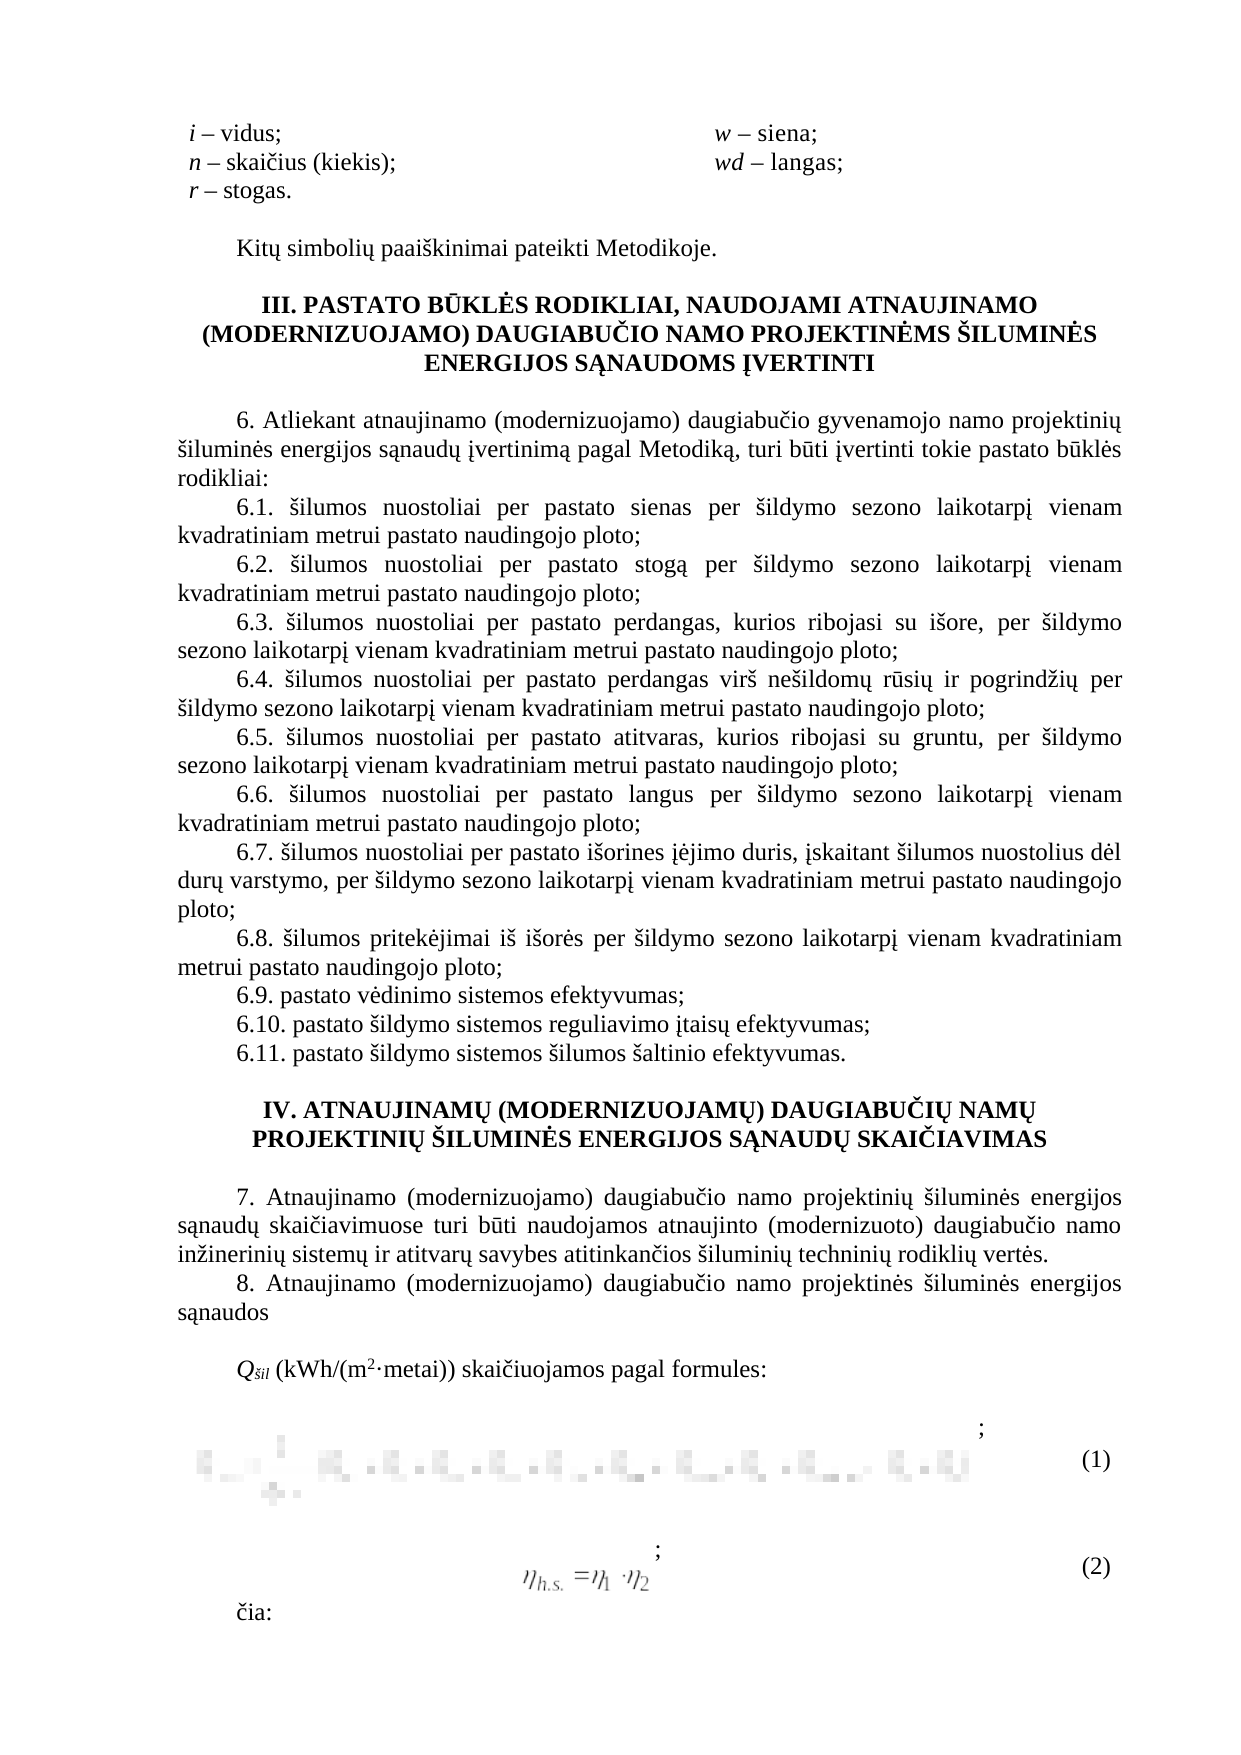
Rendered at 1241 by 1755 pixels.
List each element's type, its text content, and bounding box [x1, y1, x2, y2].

table_cell [725, 1458, 741, 1474]
text IV. ATNAUJINAMŲ (Modernizuojamų) daugiabučių NAMŲ projektinių šiluminės energijos sąnaudų skaičiavimas [177, 1096, 1122, 1153]
text 6.11. pastato šildymo sistemos šilumos šaltinio efektyvumas. [177, 1038, 1122, 1067]
table_cell [261, 1490, 277, 1506]
table_cell [350, 1474, 358, 1482]
text III. PASTATO būklės RODIKLIAI, naudojami ATNAUJINAMO (MODERNIZUOJAMO) DAUGIABUČIO NAMO projektinėms ŠILUMINĖS ENERGIJOS SĄNAUDOMS įvertinti [177, 291, 1122, 377]
table_header ; [177, 1534, 1004, 1597]
table_header (2) [1004, 1534, 1122, 1597]
text 6.9. pastato vėdinimo sistemos efektyvumas; [177, 981, 1122, 1009]
text 6.4. šilumos nuostoliai per pastato perdangas virš nešildomų rūsių ir pogrindžių per šildymo sezono laikotarpį vienam kvadratiniam metrui pastato naudingojo ploto; [177, 664, 1122, 722]
table_cell [489, 1450, 505, 1474]
text čia: [177, 1597, 1122, 1625]
table_cell [703, 176, 1122, 204]
text 6.8. šilumos pritekėjimai iš išorės per šildymo sezono laikotarpį vienam kvadratiniam metrui pastato naudingojo ploto; [177, 923, 1122, 981]
table_cell [383, 1450, 399, 1474]
table_cell [570, 1466, 578, 1474]
table_cell w – siena; [703, 118, 1122, 147]
table_cell [782, 1458, 798, 1474]
table_cell [611, 1450, 627, 1474]
table_cell [220, 1474, 228, 1482]
table_cell [367, 1458, 383, 1474]
table_cell [546, 1450, 562, 1474]
text 6.5. šilumos nuostoliai per pastato atitvaras, kurios ribojasi su gruntu, per šildymo sezono laikotarpį vienam kvadratiniam metrui pastato naudingojo ploto; [177, 722, 1122, 779]
table_cell [920, 1458, 937, 1474]
text 6.3. šilumos nuostoliai per pastato perdangas, kurios ribojasi su išore, per šildymo sezono laikotarpį vienam kvadratiniam metrui pastato naudingojo ploto; [177, 607, 1122, 664]
table_cell [798, 1450, 815, 1474]
text 6. Atliekant atnaujinamo (modernizuojamo) daugiabučio gyvenamojo namo projektinių šiluminės energijos sąnaudų įvertinimą pagal Metodiką, turi būti įvertinti tokie pastato būklės rodikliai: [177, 406, 1122, 492]
text Kitų simbolių paaiškinimai pateikti Metodikoje. [177, 233, 1122, 262]
table_cell [196, 1450, 212, 1474]
table_cell [277, 1435, 285, 1458]
table_cell [432, 1450, 448, 1474]
table_cell i – vidus; [177, 118, 703, 147]
table_cell [937, 1450, 953, 1474]
table_cell r – stogas. [177, 176, 703, 204]
text 6.7. šilumos nuostoliai per pastato išorines įėjimo duris, įskaitant šilumos nuostolius dėl durų varstymo, per šildymo sezono laikotarpį vienam kvadratiniam metrui pastato naudingojo ploto; [177, 837, 1122, 923]
table_cell [529, 1458, 546, 1474]
table_cell [293, 1490, 301, 1498]
table_cell [244, 1458, 253, 1474]
table_cell [595, 1458, 611, 1474]
table_cell [692, 1474, 709, 1482]
table_header ; [177, 1412, 1004, 1506]
table_cell [318, 1450, 342, 1474]
table_cell [741, 1450, 758, 1474]
table_cell n – skaičius (kiekis); [177, 147, 703, 176]
text 6.10. pastato šildymo sistemos reguliavimo įtaisų efektyvumas; [177, 1009, 1122, 1038]
text 6.1. šilumos nuostoliai per pastato sienas per šildymo sezono laikotarpį vienam kvadratiniam metrui pastato naudingojo ploto; [177, 492, 1122, 549]
table_cell [831, 1466, 839, 1474]
table_cell [904, 1474, 912, 1482]
table_header (1) [1004, 1412, 1122, 1506]
text 6.6. šilumos nuostoliai per pastato langus per šildymo sezono laikotarpį vienam kvadratiniam metrui pastato naudingojo ploto; [177, 779, 1122, 837]
text 8. Atnaujinamo (modernizuojamo) daugiabučio namo projektinės šiluminės energijos sąnaudos [177, 1268, 1122, 1326]
table_cell wd – langas; [703, 147, 1122, 176]
table_cell [888, 1450, 904, 1474]
table_cell [652, 1458, 668, 1474]
table_cell [472, 1458, 489, 1474]
table_cell [261, 1482, 269, 1490]
text 7. Atnaujinamo (modernizuojamo) daugiabučio namo projektinių šiluminės energijos sąnaudų skaičiavimuose turi būti naudojamos atnaujinto (modernizuoto) daugiabučio namo inžinerinių sistemų ir atitvarų savybes atitinkančios šiluminių techninių rodiklių vertės. [177, 1182, 1122, 1268]
table_cell [456, 1474, 464, 1482]
table_cell [415, 1458, 432, 1474]
table_cell [953, 1458, 969, 1482]
text 6.2. šilumos nuostoliai per pastato stogą per šildymo sezono laikotarpį vienam kvadratiniam metrui pastato naudingojo ploto; [177, 549, 1122, 607]
table_cell [676, 1450, 692, 1474]
text Qšil (kWh/(m2·metai)) skaičiuojamos pagal formules: [177, 1354, 1122, 1383]
